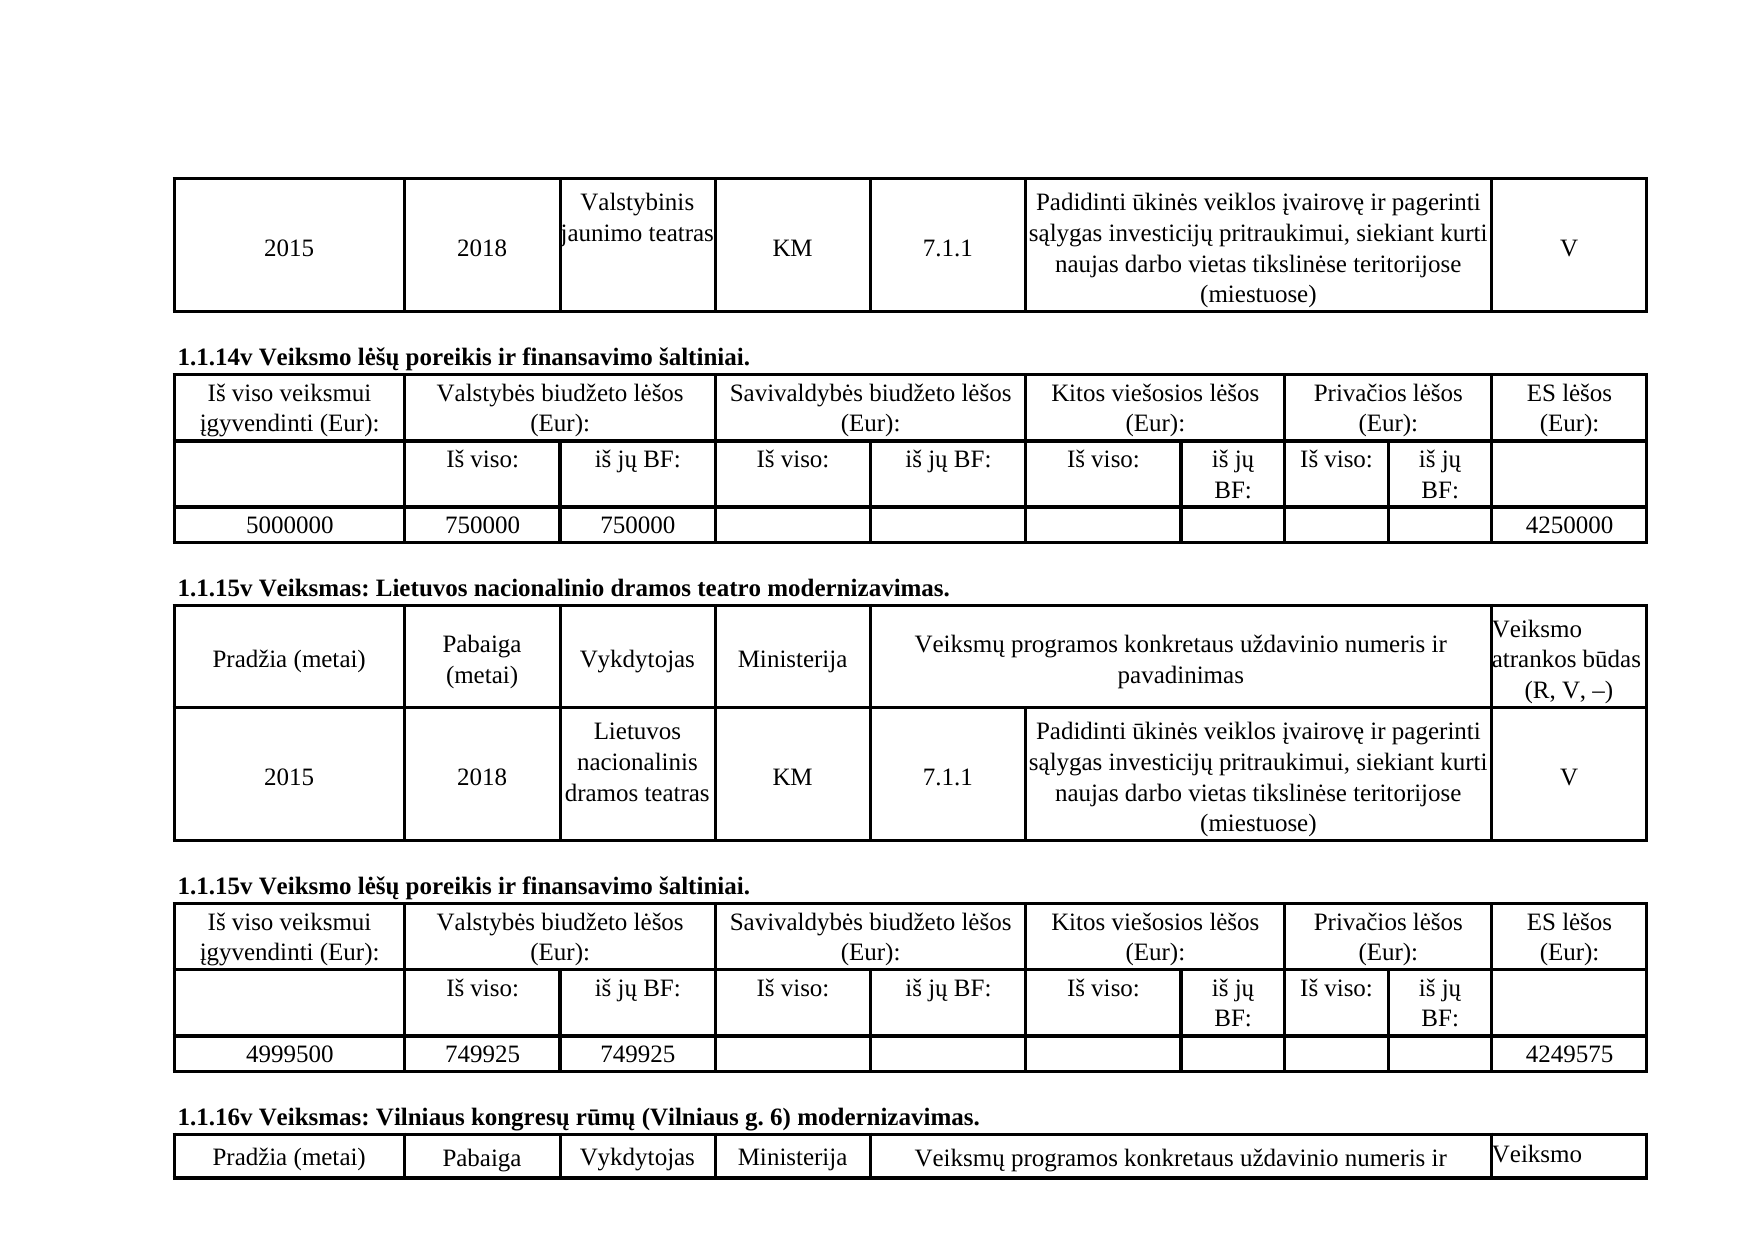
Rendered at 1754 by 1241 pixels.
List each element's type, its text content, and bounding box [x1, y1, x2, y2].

table_cell 2018 [406, 709, 559, 839]
table_cell KM [717, 709, 869, 839]
table_cell [717, 509, 869, 541]
table_cell [872, 1038, 1024, 1070]
table_cell iš jų BF: [872, 971, 1024, 1034]
table_cell Padidinti ūkinės veiklos įvairovę ir pagerinti sąlygas investicijų pritraukimui, siekiant kurti naujas darbo vietas tikslinėse teritorijose (miestuose) [1027, 709, 1490, 839]
table_cell [176, 443, 403, 505]
table_cell [1027, 1038, 1179, 1070]
table_header Pradžia (metai) [176, 607, 403, 706]
text 1.1.15v Veiksmas: Lietuvos nacionalinio dramos teatro modernizavimas. [177, 573, 1695, 601]
table_cell [872, 509, 1024, 541]
table_cell iš jų BF: [872, 443, 1024, 505]
table_cell [1027, 509, 1179, 541]
table_cell 7.1.1 [872, 709, 1024, 839]
table_cell [1493, 971, 1645, 1034]
table_cell [176, 971, 403, 1034]
table_cell iš jų BF: [562, 971, 714, 1034]
table_cell [1493, 443, 1645, 505]
table_cell [1286, 1038, 1387, 1070]
table_header Ministerija [717, 607, 869, 706]
table_header Veiksmų programos konkretaus uždavinio numeris ir [872, 1136, 1490, 1176]
table_cell Iš viso: [717, 971, 869, 1034]
table_header Kitos viešosios lėšos (Eur): [1027, 905, 1283, 968]
table_cell Padidinti ūkinės veiklos įvairovę ir pagerinti sąlygas investicijų pritraukimui, siekiant kurti naujas darbo vietas tikslinėse teritorijose (miestuose) [1027, 180, 1490, 310]
table_cell Iš viso: [1286, 443, 1387, 505]
table_header Iš viso veiksmui įgyvendinti (Eur): [176, 905, 403, 968]
table_cell Valstybinis jaunimo teatras [562, 180, 714, 310]
table_cell Iš viso: [1027, 971, 1179, 1034]
table_cell 2015 [176, 709, 403, 839]
table_cell [1390, 509, 1490, 541]
text 1.1.16v Veiksmas: Vilniaus kongresų rūmų (Vilniaus g. 6) modernizavimas. [177, 1102, 1695, 1130]
table_cell 750000 [406, 509, 558, 541]
table_header ES lėšos (Eur): [1493, 376, 1645, 439]
table_cell iš jų BF: [562, 443, 714, 505]
table_cell iš jų BF: [1390, 443, 1490, 505]
table_header Iš viso veiksmui įgyvendinti (Eur): [176, 376, 403, 439]
table_cell KM [717, 180, 869, 310]
table_cell V [1493, 709, 1645, 839]
table_cell Iš viso: [1286, 971, 1387, 1034]
table_cell Lietuvos nacionalinis dramos teatras [562, 709, 714, 839]
table_cell [1183, 1038, 1283, 1070]
table_header Privačios lėšos (Eur): [1286, 376, 1490, 439]
table_cell Iš viso: [406, 443, 558, 505]
table_cell iš jų BF: [1183, 971, 1283, 1034]
table_cell [717, 1038, 869, 1070]
table_cell Iš viso: [406, 971, 558, 1034]
table_cell 2018 [406, 180, 559, 310]
table_header ES lėšos (Eur): [1493, 905, 1645, 968]
table_cell 5000000 [176, 509, 403, 541]
table_header Privačios lėšos (Eur): [1286, 905, 1490, 968]
table_cell 750000 [562, 509, 714, 541]
text 1.1.15v Veiksmo lėšų poreikis ir finansavimo šaltiniai. [177, 871, 1695, 900]
table_header Vykdytojas [562, 1136, 714, 1176]
table_header Veiksmų programos konkretaus uždavinio numeris ir pavadinimas [872, 607, 1490, 706]
text 1.1.14v Veiksmo lėšų poreikis ir finansavimo šaltiniai. [177, 342, 1695, 371]
table_cell Iš viso: [1027, 443, 1179, 505]
table_cell iš jų BF: [1183, 443, 1283, 505]
table_header Pradžia (metai) [176, 1136, 403, 1176]
table_cell 2015 [176, 180, 403, 310]
table_cell 4250000 [1493, 509, 1645, 541]
table_header Savivaldybės biudžeto lėšos (Eur): [717, 905, 1024, 968]
table_cell [1183, 509, 1283, 541]
table_cell [1286, 509, 1387, 541]
table_header Pabaiga (metai) [406, 607, 559, 706]
table_header Pabaiga [406, 1136, 559, 1176]
table_cell V [1493, 180, 1645, 310]
table_header Ministerija [717, 1136, 869, 1176]
table_cell 749925 [406, 1038, 558, 1070]
table_cell 4999500 [176, 1038, 403, 1070]
table_header Veiksmo atrankos būdas (R, V, –) [1493, 607, 1645, 706]
table_cell 7.1.1 [872, 180, 1024, 310]
table_header Valstybės biudžeto lėšos (Eur): [406, 905, 714, 968]
table_cell [1390, 1038, 1490, 1070]
table_cell iš jų BF: [1390, 971, 1490, 1034]
table_header Valstybės biudžeto lėšos (Eur): [406, 376, 714, 439]
table_header Savivaldybės biudžeto lėšos (Eur): [717, 376, 1024, 439]
table_cell 749925 [562, 1038, 714, 1070]
table_cell Iš viso: [717, 443, 869, 505]
table_header Kitos viešosios lėšos (Eur): [1027, 376, 1283, 439]
table_cell 4249575 [1493, 1038, 1645, 1070]
table_header Vykdytojas [562, 607, 714, 706]
table_header Veiksmo [1493, 1136, 1645, 1176]
